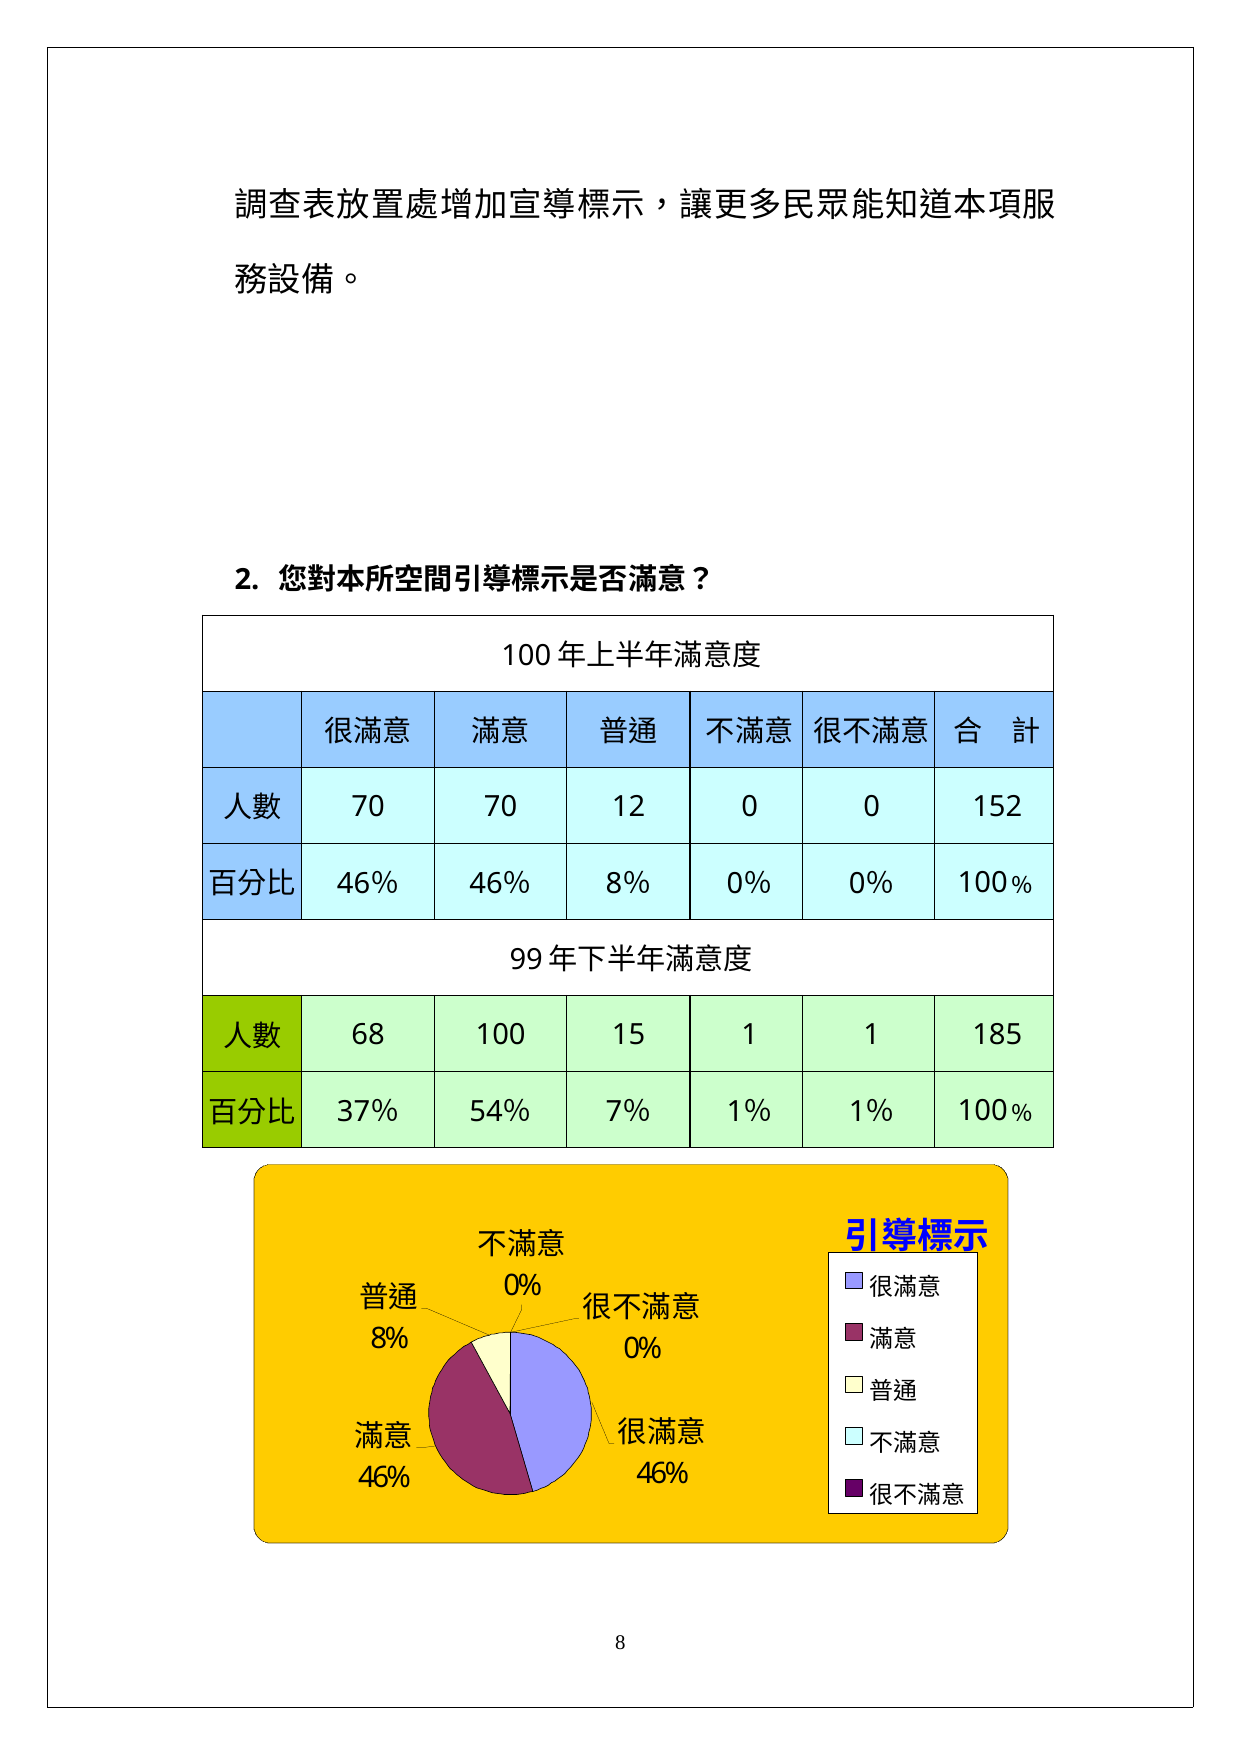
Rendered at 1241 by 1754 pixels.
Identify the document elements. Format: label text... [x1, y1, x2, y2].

table_cell 普通 [567, 692, 689, 767]
table_cell 滿意 [435, 692, 566, 767]
table_cell 152 [935, 768, 1053, 843]
table_cell 7％ [567, 1072, 689, 1147]
table_cell 54％ [435, 1072, 566, 1147]
table_cell 15 [567, 996, 689, 1071]
list 您對本所空間引導標示是否滿意？ [234, 539, 1056, 614]
table_cell 68 [302, 996, 434, 1071]
text 調查表放置處增加宣導標示，讓更多民眾能知道本項服務設備。 [234, 164, 1056, 314]
table_cell 很不滿意 [803, 692, 934, 767]
table_cell 12 [567, 768, 689, 843]
table_cell 合 計 [935, 692, 1053, 767]
table_header 100年上半年滿意度 [203, 616, 1053, 691]
table_cell 100﹪ [935, 844, 1053, 919]
table_cell 0％ [803, 844, 934, 919]
table_cell 0 [691, 768, 802, 843]
table_cell [203, 692, 301, 767]
table_cell 100 [435, 996, 566, 1071]
table_cell 185 [935, 996, 1053, 1071]
table_cell 100﹪ [935, 1072, 1053, 1147]
table_cell 99年下半年滿意度 [203, 920, 1053, 995]
table_cell 1 [691, 996, 802, 1071]
table_cell 46％ [435, 844, 566, 919]
table_cell 70 [435, 768, 566, 843]
table_cell 46％ [302, 844, 434, 919]
table_cell 百分比 [203, 1072, 301, 1147]
table_cell 0 [803, 768, 934, 843]
table_cell 70 [302, 768, 434, 843]
table_cell 人數 [203, 768, 301, 843]
table_cell 百分比 [203, 844, 301, 919]
table_cell 1％ [691, 1072, 802, 1147]
table_cell 8％ [567, 844, 689, 919]
table_cell 1 [803, 996, 934, 1071]
table_cell 37％ [302, 1072, 434, 1147]
table_cell 不滿意 [691, 692, 802, 767]
table_cell 很滿意 [302, 692, 434, 767]
table_cell 0％ [691, 844, 802, 919]
table_cell 1％ [803, 1072, 934, 1147]
table_cell 人數 [203, 996, 301, 1071]
